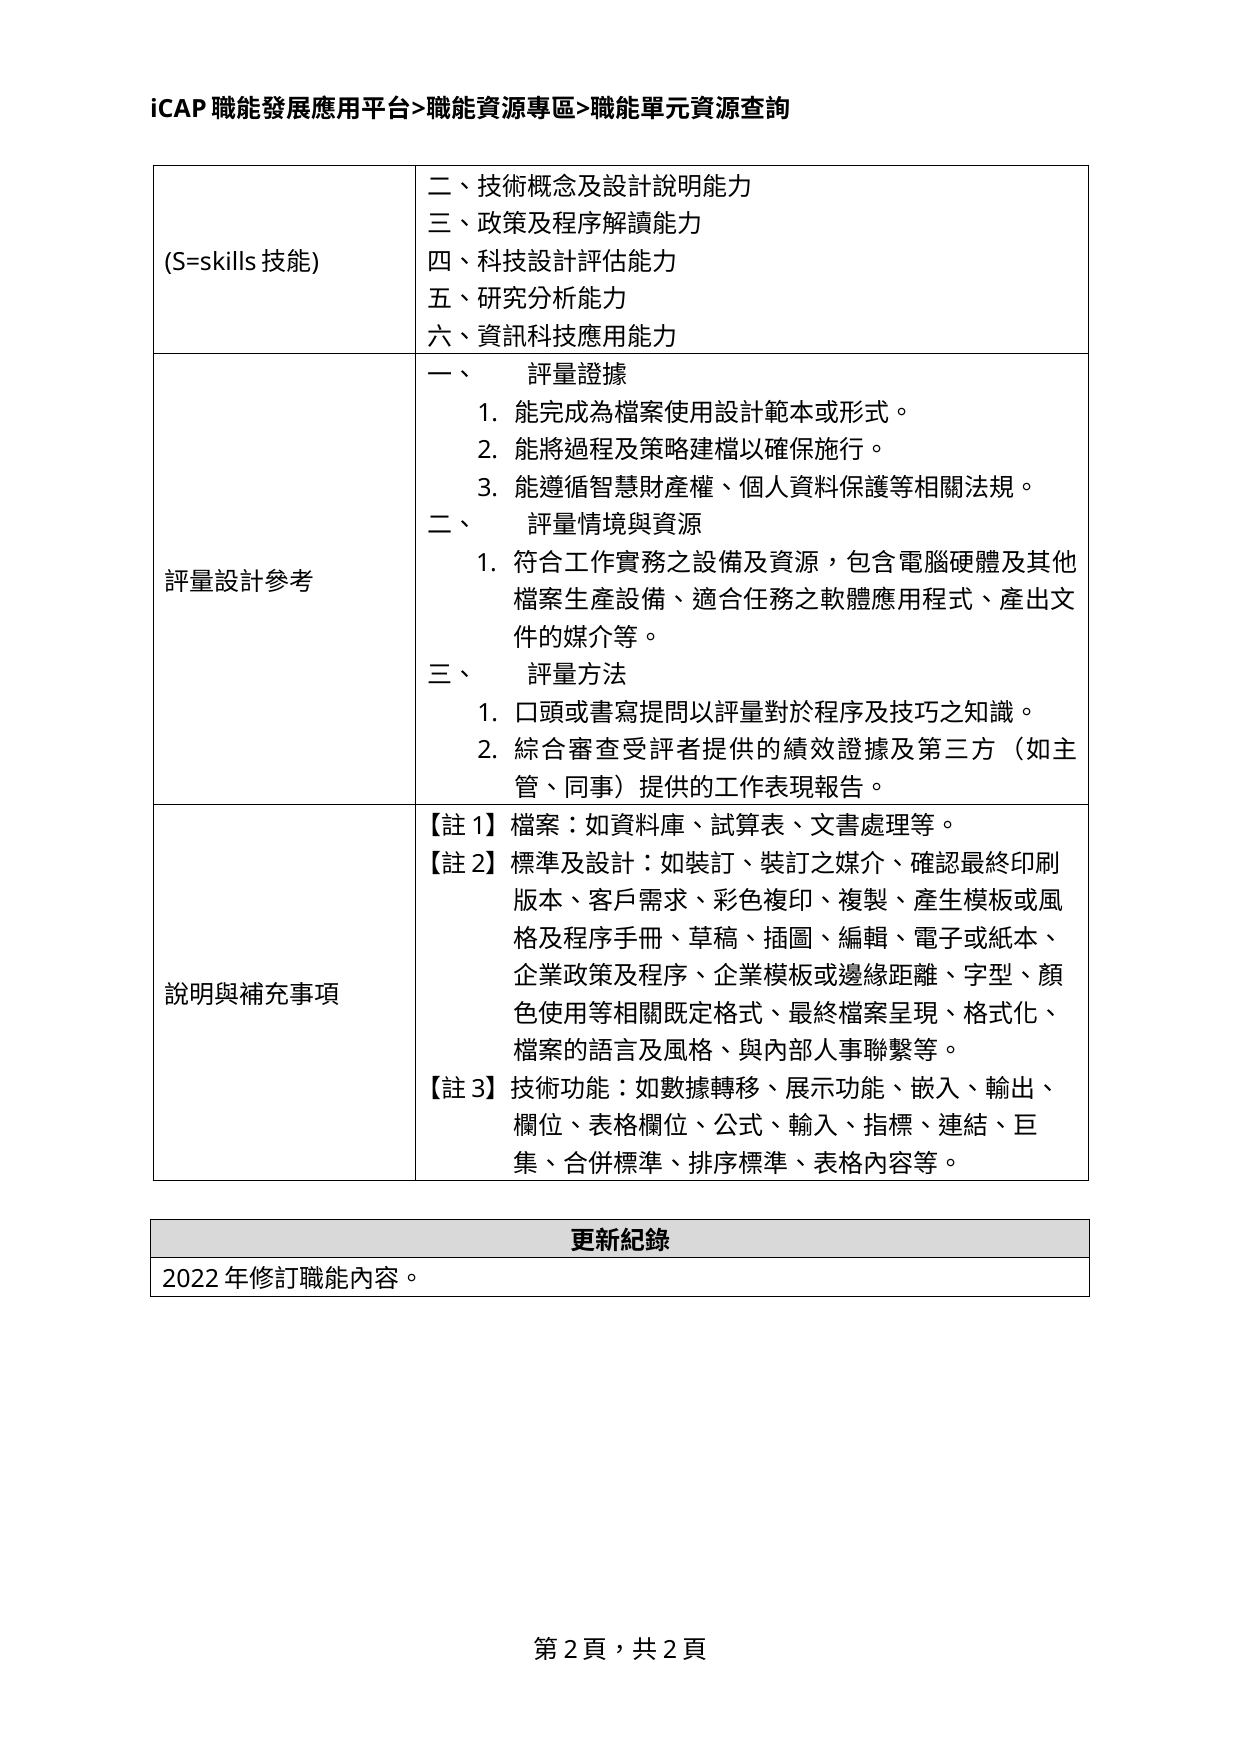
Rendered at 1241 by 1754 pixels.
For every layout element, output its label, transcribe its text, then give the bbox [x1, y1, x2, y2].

table_cell 溝通協調能力 技術概念及設計說明能力 政策及程序解讀能力 科技設計評估能力 研究分析能力 資訊科技應用能力 [416, 166, 1088, 353]
table_cell 說明與補充事項 [154, 805, 415, 1180]
table_cell 評量設計參考 [154, 354, 415, 804]
table_cell 【註1】檔案：如資料庫、試算表、文書處理等。 【註2】標準及設計：如裝訂、裝訂之媒介、確認最終印刷版本、客戶需求、彩色複印、複製、產生模板或風格及程序手冊、草稿、插圖、編輯、電子或紙本、企業政策及程序、企業模板或邊緣距離、字型、顏色使用等相關既定格式、最終檔案呈現、格式化、檔案的語言及風格、與內部人事聯繫等。 【註3】技術功能：如數據轉移、展示功能、嵌入、輸出、欄位、表格欄位、公式、輸入、指標、連結、巨集、合併標準、排序標準、表格內容等。 [416, 805, 1088, 1180]
table_cell 2022年修訂職能內容。 [151, 1258, 1089, 1296]
table_header 更新紀錄 [151, 1220, 1089, 1257]
table_cell 評量證據 能完成為檔案使用設計範本或形式。 能將過程及策略建檔以確保施行。 能遵循智慧財產權、個人資料保護等相關法規。 評量情境與資源 符合工作實務之設備及資源，包含電腦硬體及其他檔案生產設備、適合任務之軟體應用程式、產出文件的媒介等。 評量方法 口頭或書寫提問以評量對於程序及技巧之知識。 綜合審查受評者提供的績效證據及第三方（如主管、同事）提供的工作表現報告。 [416, 354, 1088, 804]
table_cell (S=skills技能) [154, 166, 415, 353]
